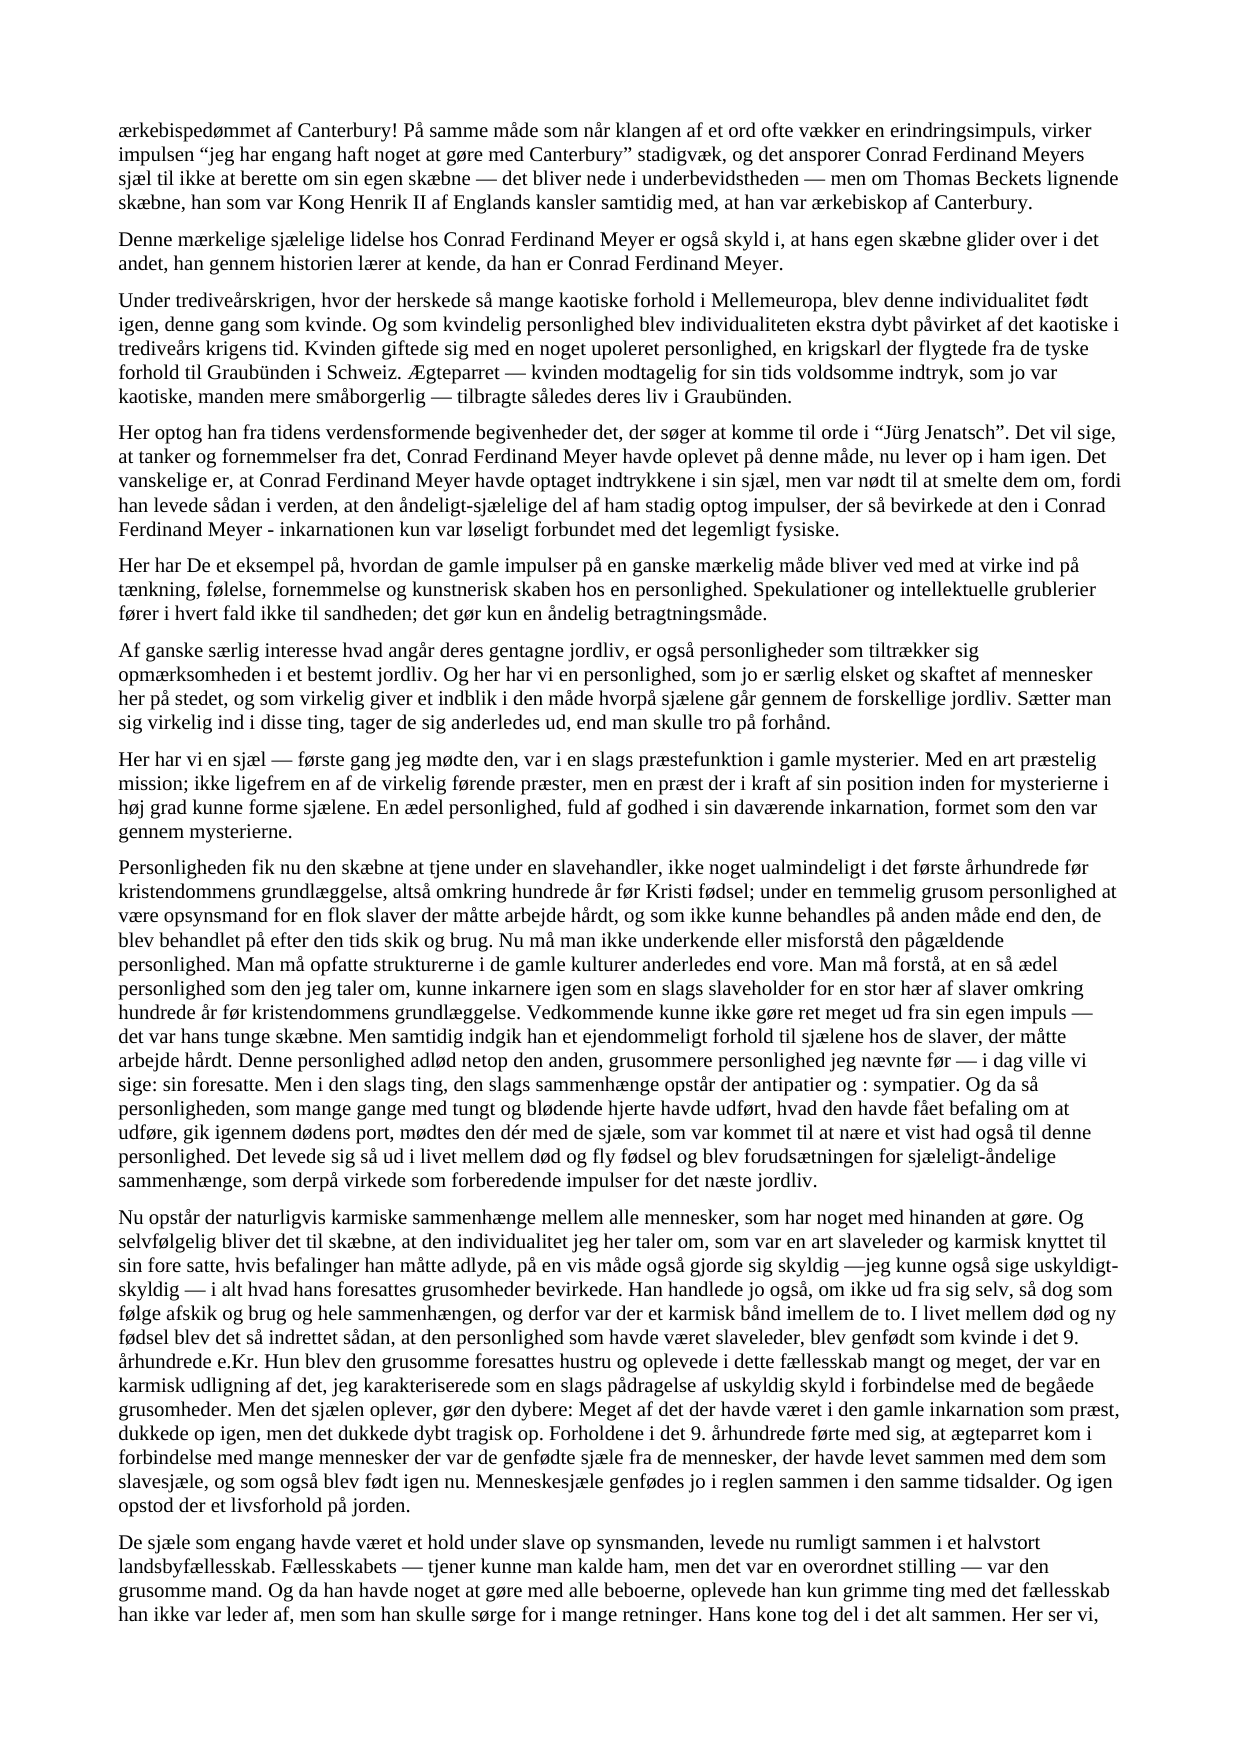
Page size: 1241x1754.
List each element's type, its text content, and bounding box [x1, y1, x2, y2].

text Denne mærkelige sjælelige lidelse hos Conrad Ferdinand Meyer er også skyld i, at hans egen skæbne glider over i det andet, han gennem historien lærer at kende, da han er Conrad Ferdinand Meyer. [118, 227, 1122, 275]
text Her optog han fra tidens verdensformende begivenheder det, der søger at komme til orde i “Jürg Jenatsch”. Det vil sige, at tanker og fornemmelser fra det, Conrad Ferdinand Meyer havde oplevet på denne måde, nu lever op i ham igen. Det vanskelige er, at Conrad Ferdinand Meyer havde optaget indtrykkene i sin sjæl, men var nødt til at smelte dem om, fordi han levede sådan i verden, at den åndeligt-sjælelige del af ham stadig optog impulser, der så bevirkede at den i Conrad Ferdinand Meyer - inkarnationen kun var løseligt forbundet med det legemligt fysiske. [118, 420, 1122, 541]
text Personligheden fik nu den skæbne at tjene under en slavehandler, ikke noget ualmindeligt i det første århundrede før kristendommens grundlæggelse, altså omkring hundrede år før Kristi fødsel; under en temmelig grusom personlighed at være opsynsmand for en flok slaver der måtte arbejde hårdt, og som ikke kunne behandles på anden måde end den, de blev behandlet på efter den tids skik og brug. Nu må man ikke underkende eller misforstå den pågældende personlighed. Man må opfatte strukturerne i de gamle kulturer anderledes end vore. Man må forstå, at en så ædel personlighed som den jeg taler om, kunne inkarnere igen som en slags slaveholder for en stor hær af slaver omkring hundrede år før kristendommens grundlæggelse. Vedkommende kunne ikke gøre ret meget ud fra sin egen impuls — det var hans tunge skæbne. Men samtidig indgik han et ejendommeligt forhold til sjælene hos de slaver, der måtte arbejde hårdt. Denne personlighed adlød netop den anden, grusommere personlighed jeg nævnte før — i dag ville vi sige: sin foresatte. Men i den slags ting, den slags sammenhænge opstår der antipatier og : sympatier. Og da så personligheden, som mange gange med tungt og blødende hjerte havde udført, hvad den havde fået befaling om at udføre, gik igennem dødens port, mødtes den dér med de sjæle, som var kommet til at nære et vist had også til denne personlighed. Det levede sig så ud i livet mellem død og fly fødsel og blev forudsætningen for sjæleligt-åndelige sammenhænge, som derpå virkede som forberedende impulser for det næste jordliv. [118, 855, 1122, 1192]
text Under trediveårskrigen, hvor der herskede så mange kaotiske forhold i Mellemeuropa, blev denne individualitet født igen, denne gang som kvinde. Og som kvindelig personlighed blev individualiteten ekstra dybt påvirket af det kaotiske i trediveårs krigens tid. Kvinden giftede sig med en noget upoleret personlighed, en krigskarl der flygtede fra de tyske forhold til Graubünden i Schweiz. Ægteparret — kvinden modtagelig for sin tids voldsomme indtryk, som jo var kaotiske, manden mere småborgerlig — tilbragte således deres liv i Graubünden. [118, 287, 1122, 408]
text Her har De et eksempel på, hvordan de gamle impulser på en ganske mærkelig måde bliver ved med at virke ind på tænkning, følelse, fornemmelse og kunstnerisk skaben hos en personlighed. Spekulationer og intellektuelle grublerier fører i hvert fald ikke til sandheden; det gør kun en åndelig betragtningsmåde. [118, 553, 1122, 625]
text De sjæle som engang havde været et hold under slave op synsmanden, levede nu rumligt sammen i et halvstort landsbyfællesskab. Fællesskabets — tjener kunne man kalde ham, men det var en overordnet stilling — var den grusomme mand. Og da han havde noget at gøre med alle beboerne, oplevede han kun grimme ting med det fællesskab han ikke var leder af, men som han skulle sørge for i mange retninger. Hans kone tog del i det alt sammen. Her ser vi, [118, 1530, 1122, 1626]
text Her har vi en sjæl — første gang jeg mødte den, var i en slags præstefunktion i gamle mysterier. Med en art præstelig mission; ikke ligefrem en af de virkelig førende præster, men en præst der i kraft af sin position inden for mysterierne i høj grad kunne forme sjælene. En ædel personlighed, fuld af godhed i sin daværende inkarnation, formet som den var gennem mysterierne. [118, 747, 1122, 843]
text ærkebispedømmet af Canterbury! På samme måde som når klangen af et ord ofte vækker en erindringsimpuls, virker impulsen “jeg har engang haft noget at gøre med Canterbury” stadigvæk, og det ansporer Conrad Ferdinand Meyers sjæl til ikke at berette om sin egen skæbne — det bliver nede i underbevidstheden — men om Thomas Beckets lignende skæbne, han som var Kong Henrik II af Englands kansler samtidig med, at han var ærkebiskop af Canterbury. [118, 118, 1122, 214]
text Af ganske særlig interesse hvad angår deres gentagne jordliv, er også personligheder som tiltrækker sig opmærksomheden i et bestemt jordliv. Og her har vi en personlighed, som jo er særlig elsket og skaftet af mennesker her på stedet, og som virkelig giver et indblik i den måde hvorpå sjælene går gennem de forskellige jordliv. Sætter man sig virkelig ind i disse ting, tager de sig anderledes ud, end man skulle tro på forhånd. [118, 638, 1122, 734]
text Nu opstår der naturligvis karmiske sammenhænge mellem alle mennesker, som har noget med hinanden at gøre. Og selvfølgelig bliver det til skæbne, at den individualitet jeg her taler om, som var en art slaveleder og karmisk knyttet til sin fore satte, hvis befalinger han måtte adlyde, på en vis måde også gjorde sig skyldig —jeg kunne også sige uskyldigt-skyldig — i alt hvad hans foresattes grusomheder bevirkede. Han handlede jo også, om ikke ud fra sig selv, så dog som følge afskik og brug og hele sammenhængen, og derfor var der et karmisk bånd imellem de to. I livet mellem død og ny fødsel blev det så indrettet sådan, at den personlighed som havde været slaveleder, blev genfødt som kvinde i det 9. århundrede e.Kr. Hun blev den grusomme foresattes hustru og oplevede i dette fællesskab mangt og meget, der var en karmisk udligning af det, jeg karakteriserede som en slags pådragelse af uskyldig skyld i forbindelse med de begåede grusomheder. Men det sjælen oplever, gør den dybere: Meget af det der havde været i den gamle inkarnation som præst, dukkede op igen, men det dukkede dybt tragisk op. Forholdene i det 9. århundrede førte med sig, at ægteparret kom i forbindelse med mange mennesker der var de genfødte sjæle fra de mennesker, der havde levet sammen med dem som slavesjæle, og som også blev født igen nu. Menneskesjæle genfødes jo i reglen sammen i den samme tidsalder. Og igen opstod der et livsforhold på jorden. [118, 1205, 1122, 1517]
